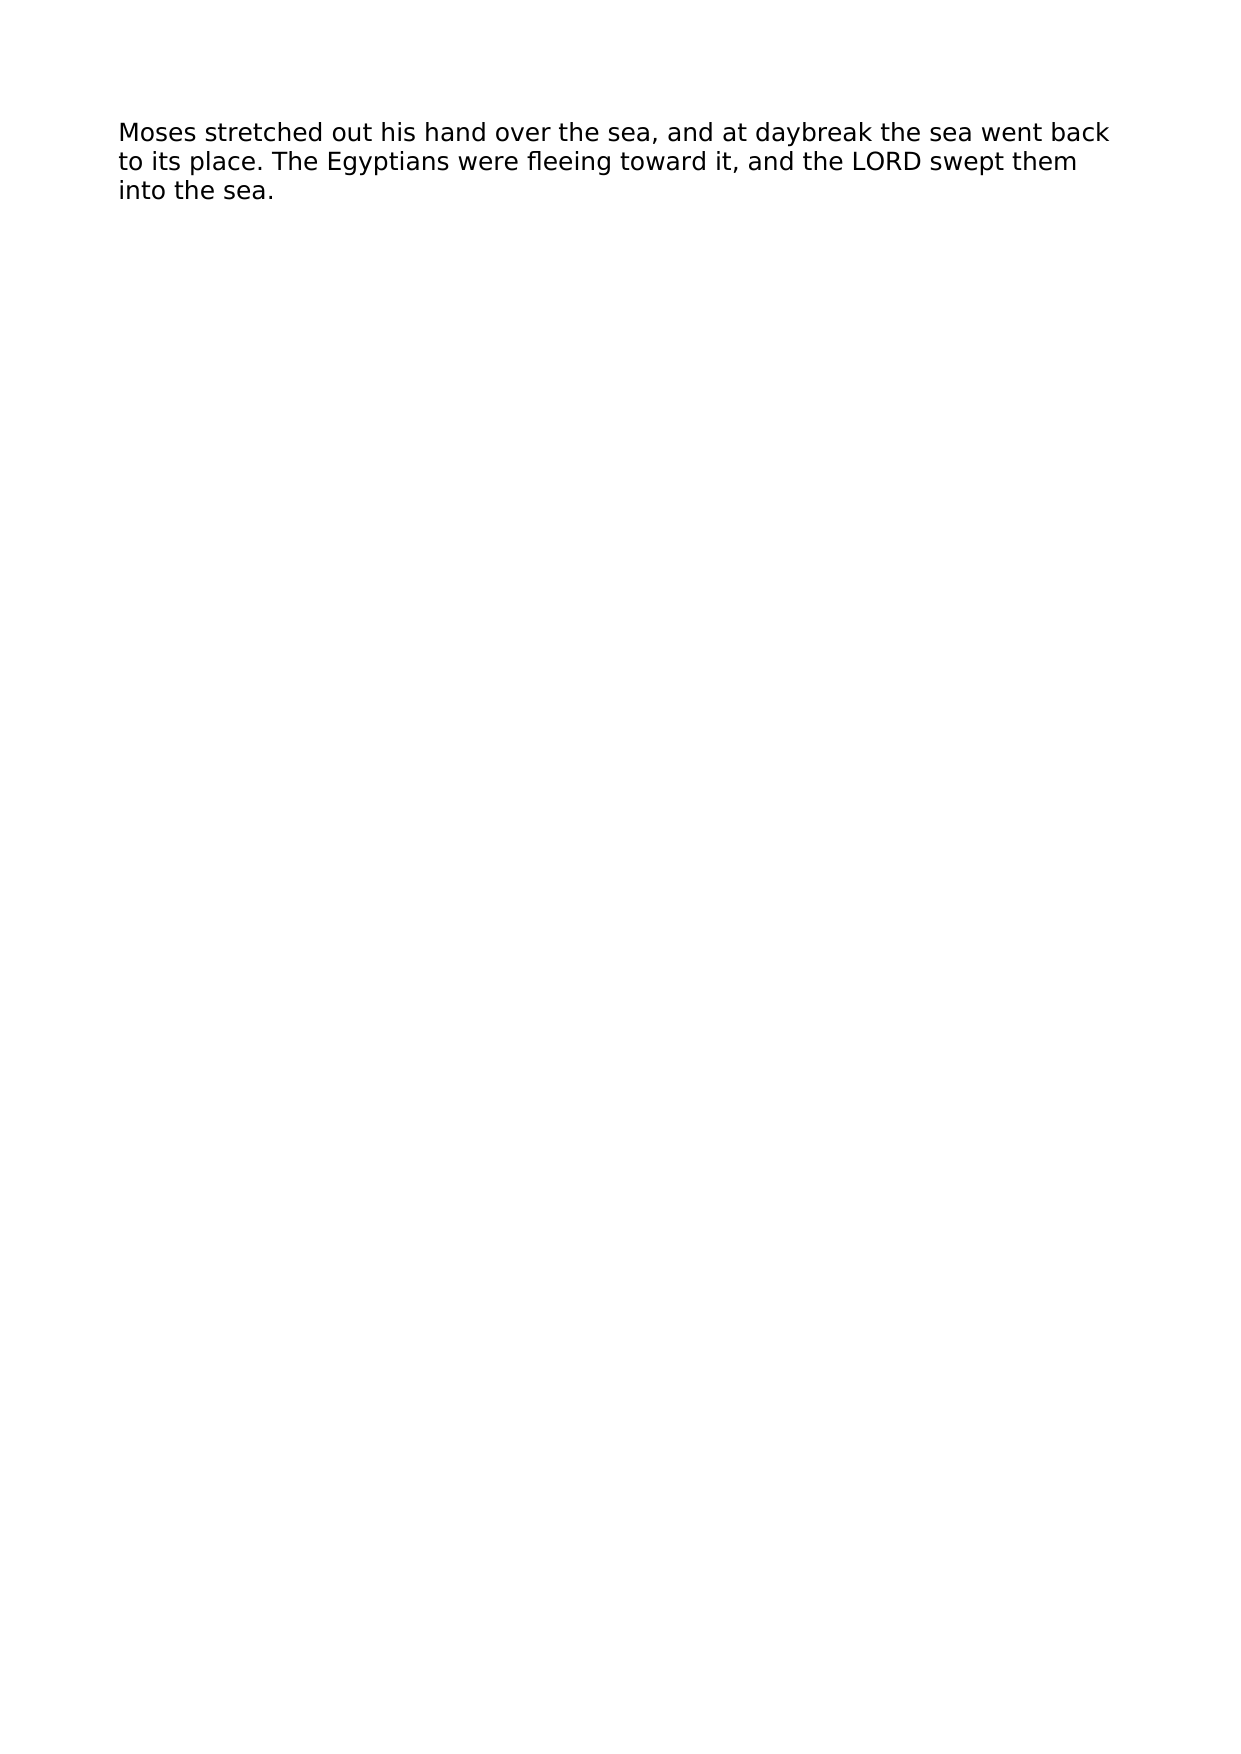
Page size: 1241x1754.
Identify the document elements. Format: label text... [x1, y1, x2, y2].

text Moses stretched out his hand over the sea, and at daybreak the sea went back to its place. The Egyptians were fleeing toward it, and the LORD swept them into the sea. [118, 118, 1122, 206]
